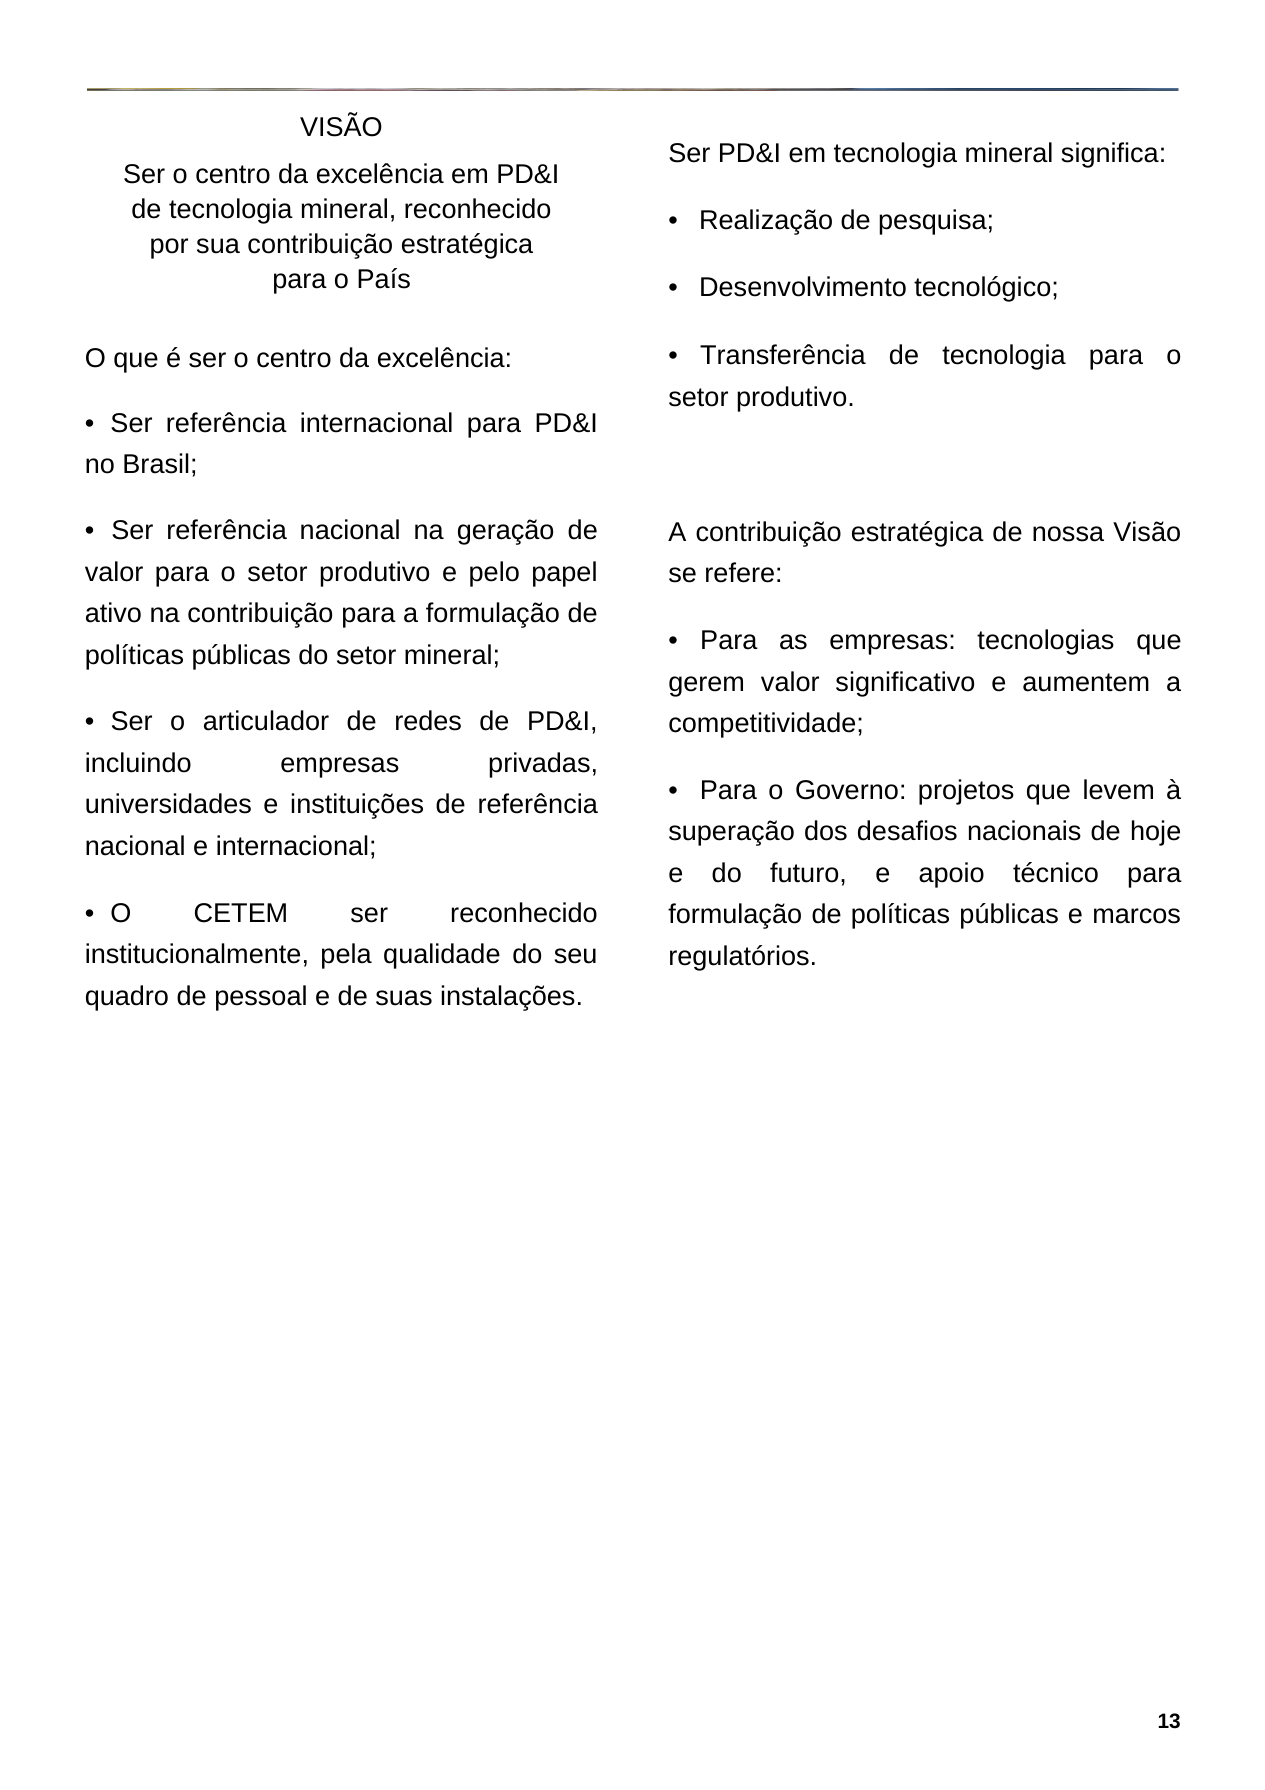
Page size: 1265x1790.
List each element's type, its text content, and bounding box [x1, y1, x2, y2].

text Ser o centro da excelência em PD&I de tecnologia mineral, reconhecido por sua contribuição estratégica para o País [84, 155, 598, 295]
list O CETEM ser reconhecido institucionalmente, pela qualidade do seu quadro de pessoal e de suas instalações. [84, 889, 598, 1013]
text A contribuição estratégica de nossa Visão se refere: [668, 508, 1182, 591]
list Para o Governo: projetos que levem à superação dos desafios nacionais de hoje e do futuro, e apoio técnico para formulação de políticas públicas e marcos regulatórios. [668, 766, 1182, 974]
list Ser referência nacional na geração de valor para o setor produtivo e pelo papel ativo na contribuição para a formulação de políticas públicas do setor mineral; [84, 506, 598, 673]
list Realização de pesquisa; [668, 208, 1182, 235]
list Ser referência internacional para PD&I no Brasil; [84, 400, 598, 482]
text Ser PD&I em tecnologia mineral significa: [668, 88, 1182, 171]
text O que é ser o centro da excelência: [84, 345, 598, 372]
list Para as empresas: tecnologias que gerem valor significativo e aumentem a competitividade; [668, 616, 1182, 741]
list Transferência de tecnologia para o setor produtivo. [668, 331, 1182, 414]
list Ser o articulador de redes de PD&I, incluindo empresas privadas, universidades e instituições de referência nacional e internacional; [84, 698, 598, 864]
list Desenvolvimento tecnológico; [668, 275, 1182, 302]
subtitle VISÃO [84, 88, 598, 142]
